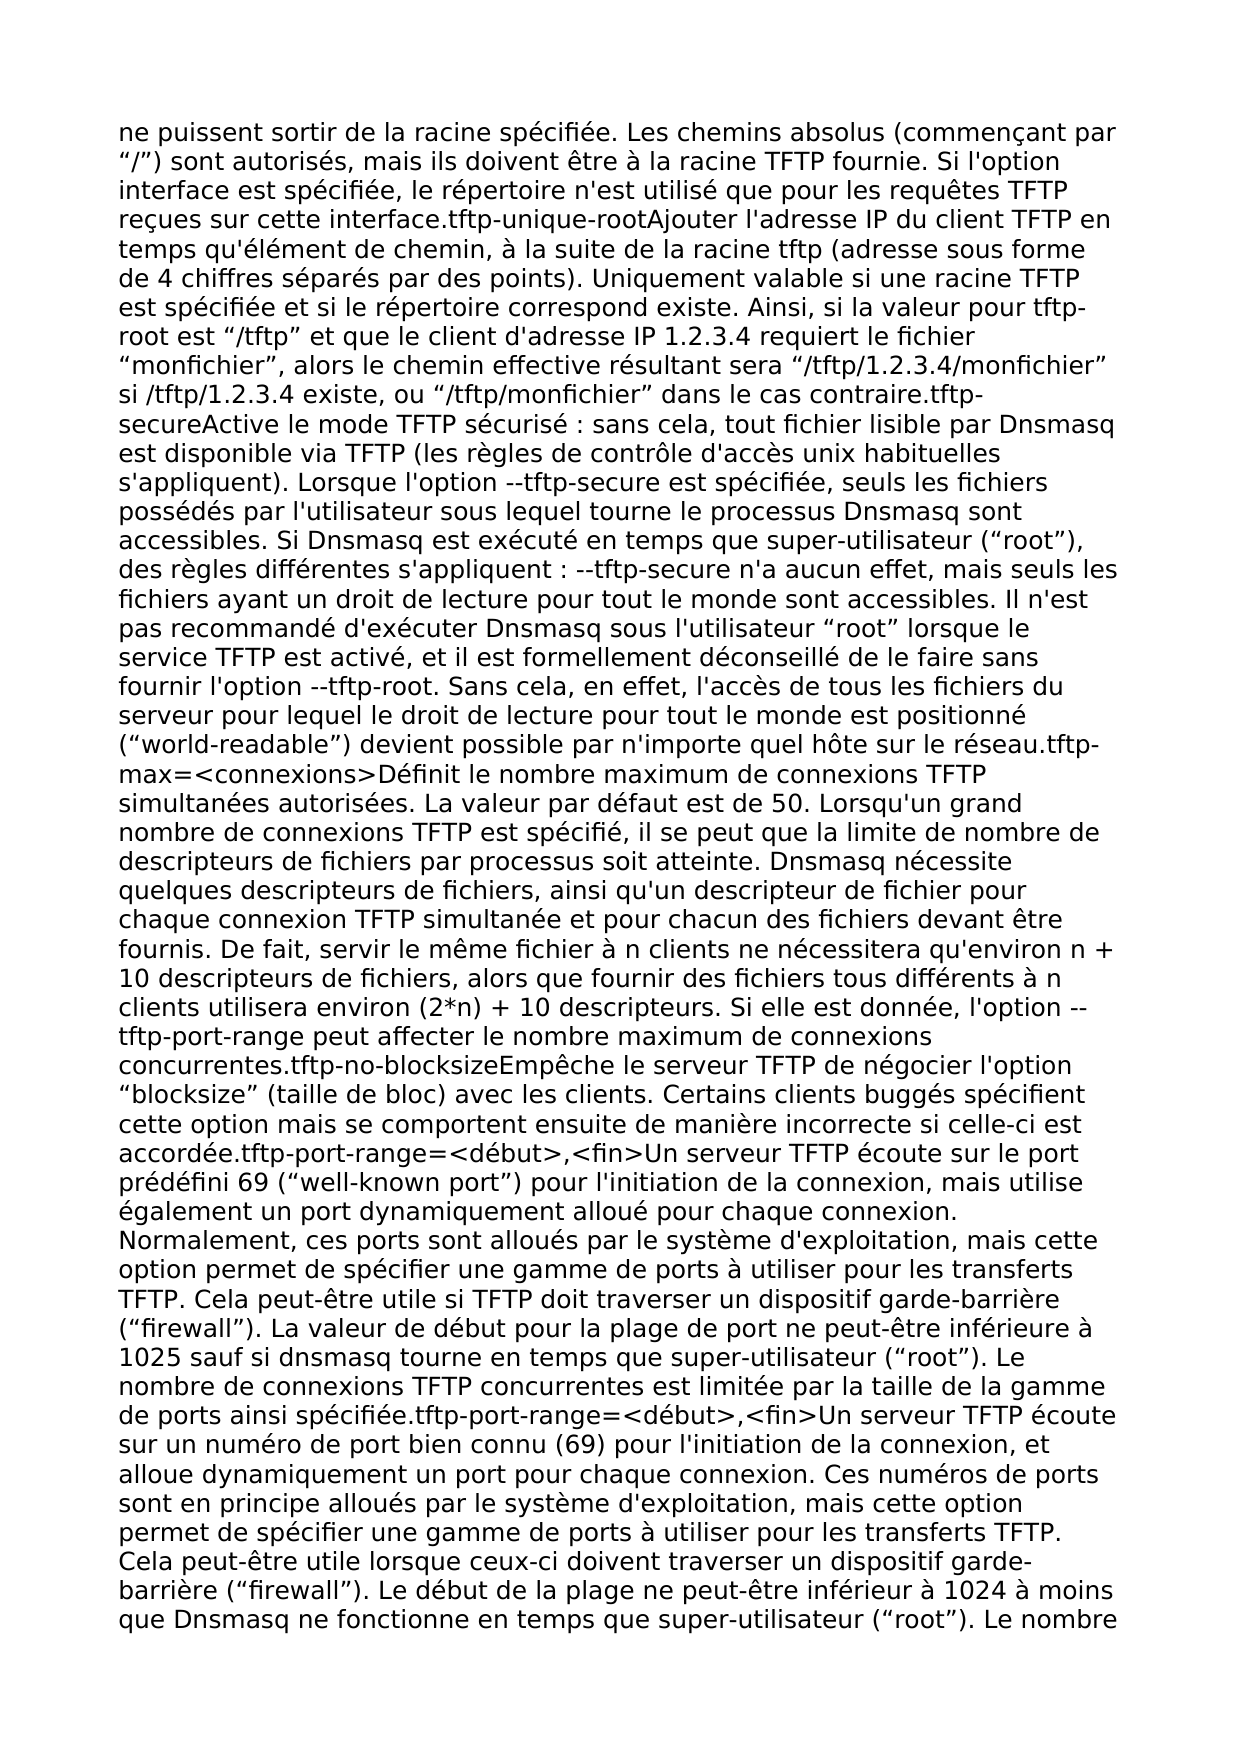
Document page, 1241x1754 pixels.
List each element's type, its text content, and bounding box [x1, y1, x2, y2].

text ne puissent sortir de la racine spécifiée. Les chemins absolus (commençant par “/”) sont autorisés, mais ils doivent être à la racine TFTP fournie. Si l'option interface est spécifiée, le répertoire n'est utilisé que pour les requêtes TFTP reçues sur cette interface.tftp-unique-rootAjouter l'adresse IP du client TFTP en temps qu'élément de chemin, à la suite de la racine tftp (adresse sous forme de 4 chiffres séparés par des points). Uniquement valable si une racine TFTP est spécifiée et si le répertoire correspond existe. Ainsi, si la valeur pour tftp-root est “/tftp” et que le client d'adresse IP 1.2.3.4 requiert le fichier “monfichier”, alors le chemin effective résultant sera “/tftp/1.2.3.4/monfichier” si /tftp/1.2.3.4 existe, ou “/tftp/monfichier” dans le cas contraire.tftp-secureActive le mode TFTP sécurisé : sans cela, tout fichier lisible par Dnsmasq est disponible via TFTP (les règles de contrôle d'accès unix habituelles s'appliquent). Lorsque l'option --tftp-secure est spécifiée, seuls les fichiers possédés par l'utilisateur sous lequel tourne le processus Dnsmasq sont accessibles. Si Dnsmasq est exécuté en temps que super-utilisateur (“root”), des règles différentes s'appliquent : --tftp-secure n'a aucun effet, mais seuls les fichiers ayant un droit de lecture pour tout le monde sont accessibles. Il n'est pas recommandé d'exécuter Dnsmasq sous l'utilisateur “root” lorsque le service TFTP est activé, et il est formellement déconseillé de le faire sans fournir l'option --tftp-root. Sans cela, en effet, l'accès de tous les fichiers du serveur pour lequel le droit de lecture pour tout le monde est positionné (“world-readable”) devient possible par n'importe quel hôte sur le réseau.tftp-max=<connexions>Définit le nombre maximum de connexions TFTP simultanées autorisées. La valeur par défaut est de 50. Lorsqu'un grand nombre de connexions TFTP est spécifié, il se peut que la limite de nombre de descripteurs de fichiers par processus soit atteinte. Dnsmasq nécessite quelques descripteurs de fichiers, ainsi qu'un descripteur de fichier pour chaque connexion TFTP simultanée et pour chacun des fichiers devant être fournis. De fait, servir le même fichier à n clients ne nécessitera qu'environ n + 10 descripteurs de fichiers, alors que fournir des fichiers tous différents à n clients utilisera environ (2*n) + 10 descripteurs. Si elle est donnée, l'option --tftp-port-range peut affecter le nombre maximum de connexions concurrentes.tftp-no-blocksizeEmpêche le serveur TFTP de négocier l'option “blocksize” (taille de bloc) avec les clients. Certains clients buggés spécifient cette option mais se comportent ensuite de manière incorrecte si celle-ci est accordée.tftp-port-range=<début>,<fin>Un serveur TFTP écoute sur le port prédéfini 69 (“well-known port”) pour l'initiation de la connexion, mais utilise également un port dynamiquement alloué pour chaque connexion. Normalement, ces ports sont alloués par le système d'exploitation, mais cette option permet de spécifier une gamme de ports à utiliser pour les transferts TFTP. Cela peut-être utile si TFTP doit traverser un dispositif garde-barrière (“firewall”). La valeur de début pour la plage de port ne peut-être inférieure à 1025 sauf si dnsmasq tourne en temps que super-utilisateur (“root”). Le nombre de connexions TFTP concurrentes est limitée par la taille de la gamme de ports ainsi spécifiée.tftp-port-range=<début>,<fin>Un serveur TFTP écoute sur un numéro de port bien connu (69) pour l'initiation de la connexion, et alloue dynamiquement un port pour chaque connexion. Ces numéros de ports sont en principe alloués par le système d'exploitation, mais cette option permet de spécifier une gamme de ports à utiliser pour les transferts TFTP. Cela peut-être utile lorsque ceux-ci doivent traverser un dispositif garde-barrière (“firewall”). Le début de la plage ne peut-être inférieur à 1024 à moins que Dnsmasq ne fonctionne en temps que super-utilisateur (“root”). Le nombre [118, 118, 1122, 1635]
